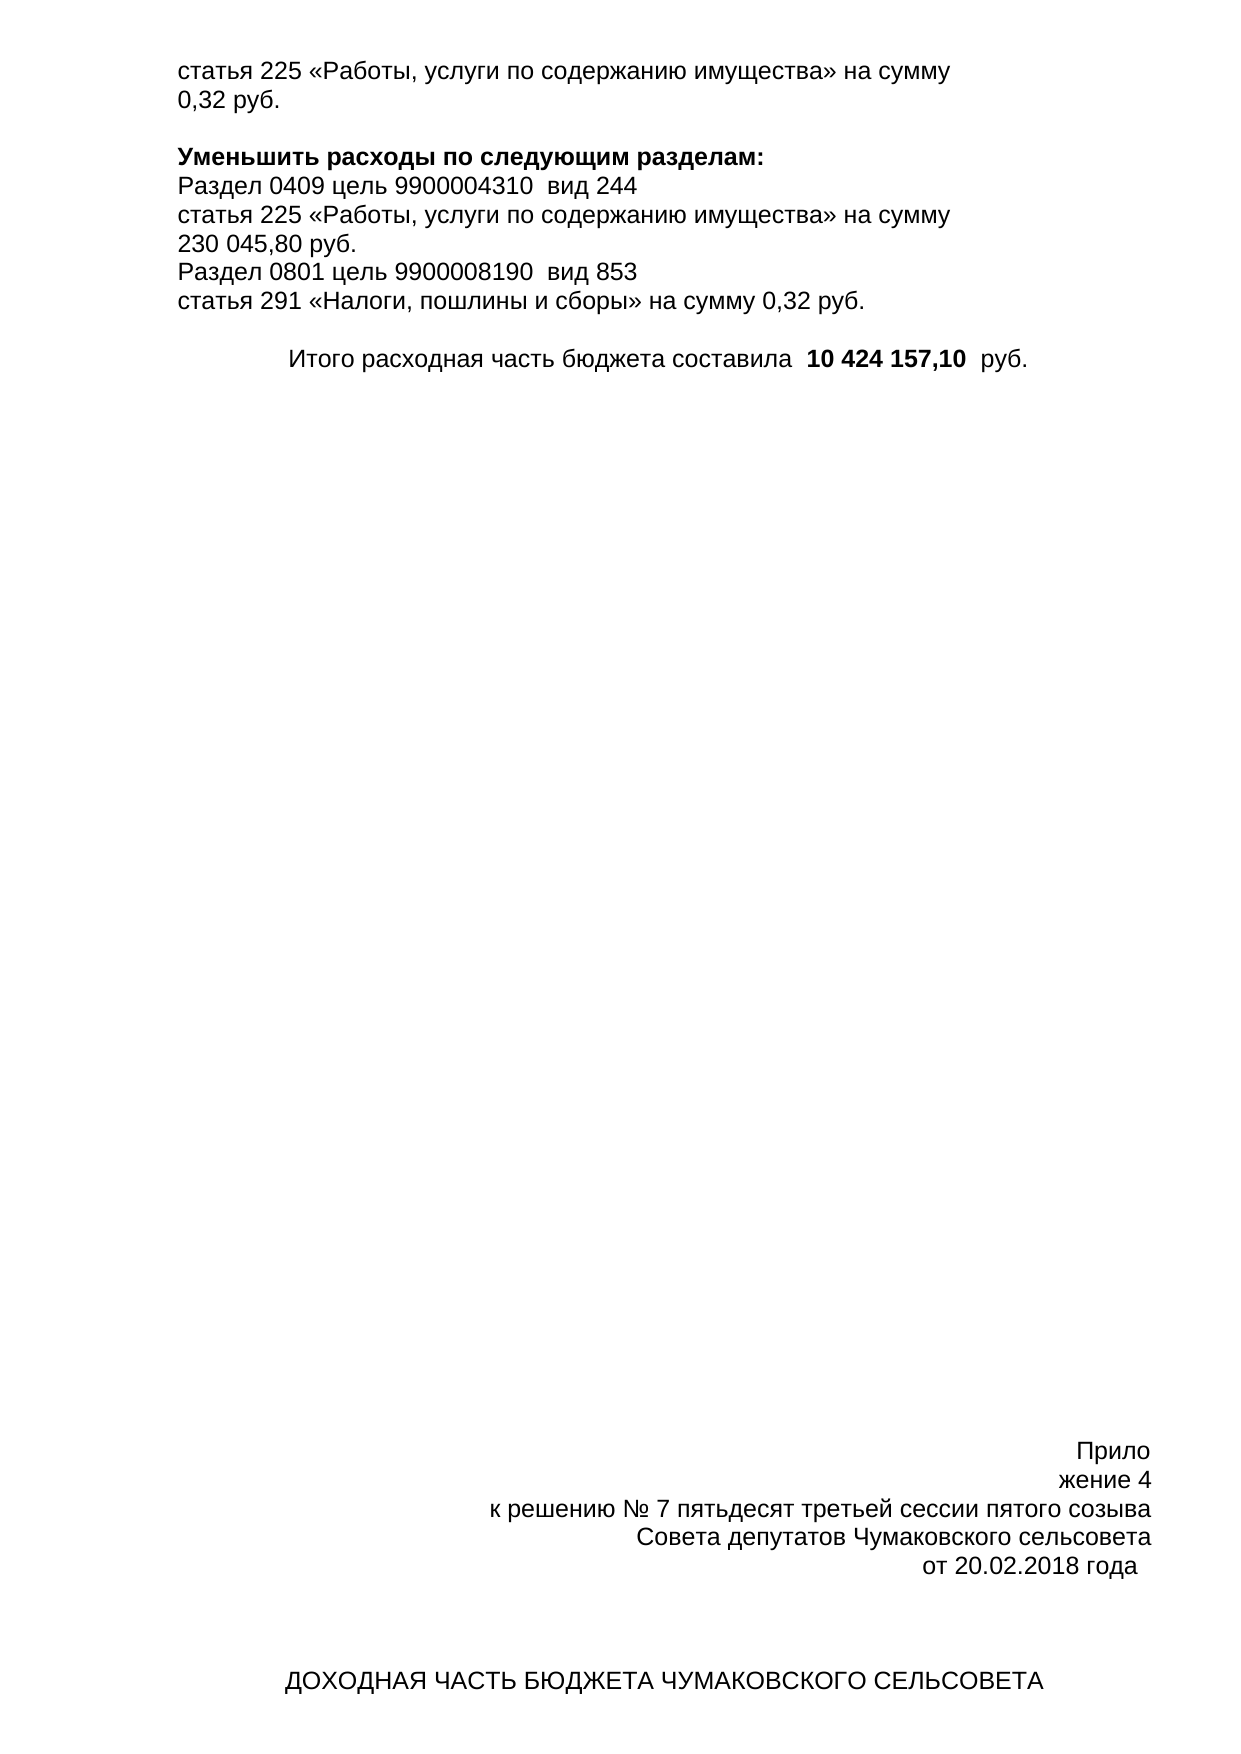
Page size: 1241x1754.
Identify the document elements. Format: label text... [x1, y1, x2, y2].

text Итого расходная часть бюджета составила 10 424 157,10 руб. [177, 344, 1152, 372]
text Приложение 4 [177, 1436, 1152, 1494]
text 230 045,80 руб. [177, 229, 1152, 257]
text ДОХОДНАЯ ЧАСТЬ БЮДЖЕТА ЧУМАКОВСКОГО СЕЛЬСОВЕТА [177, 1666, 1152, 1695]
text Раздел 0409 цель 9900004310 вид 244 [177, 171, 1152, 200]
text от 20.02.2018 года [177, 1551, 1152, 1580]
text к решению № 7 пятьдесят третьей сессии пятого созыва [177, 1494, 1152, 1522]
text Совета депутатов Чумаковского сельсовета [177, 1522, 1152, 1551]
text статья 225 «Работы, услуги по содержанию имущества» на сумму [177, 200, 1152, 229]
text Уменьшить расходы по следующим разделам: [177, 142, 1152, 171]
text 0,32 руб. [177, 85, 1152, 114]
text Раздел 0801 цель 9900008190 вид 853 [177, 257, 1152, 286]
text статья 291 «Налоги, пошлины и сборы» на сумму 0,32 руб. [177, 286, 1152, 315]
text статья 225 «Работы, услуги по содержанию имущества» на сумму [177, 56, 1152, 85]
